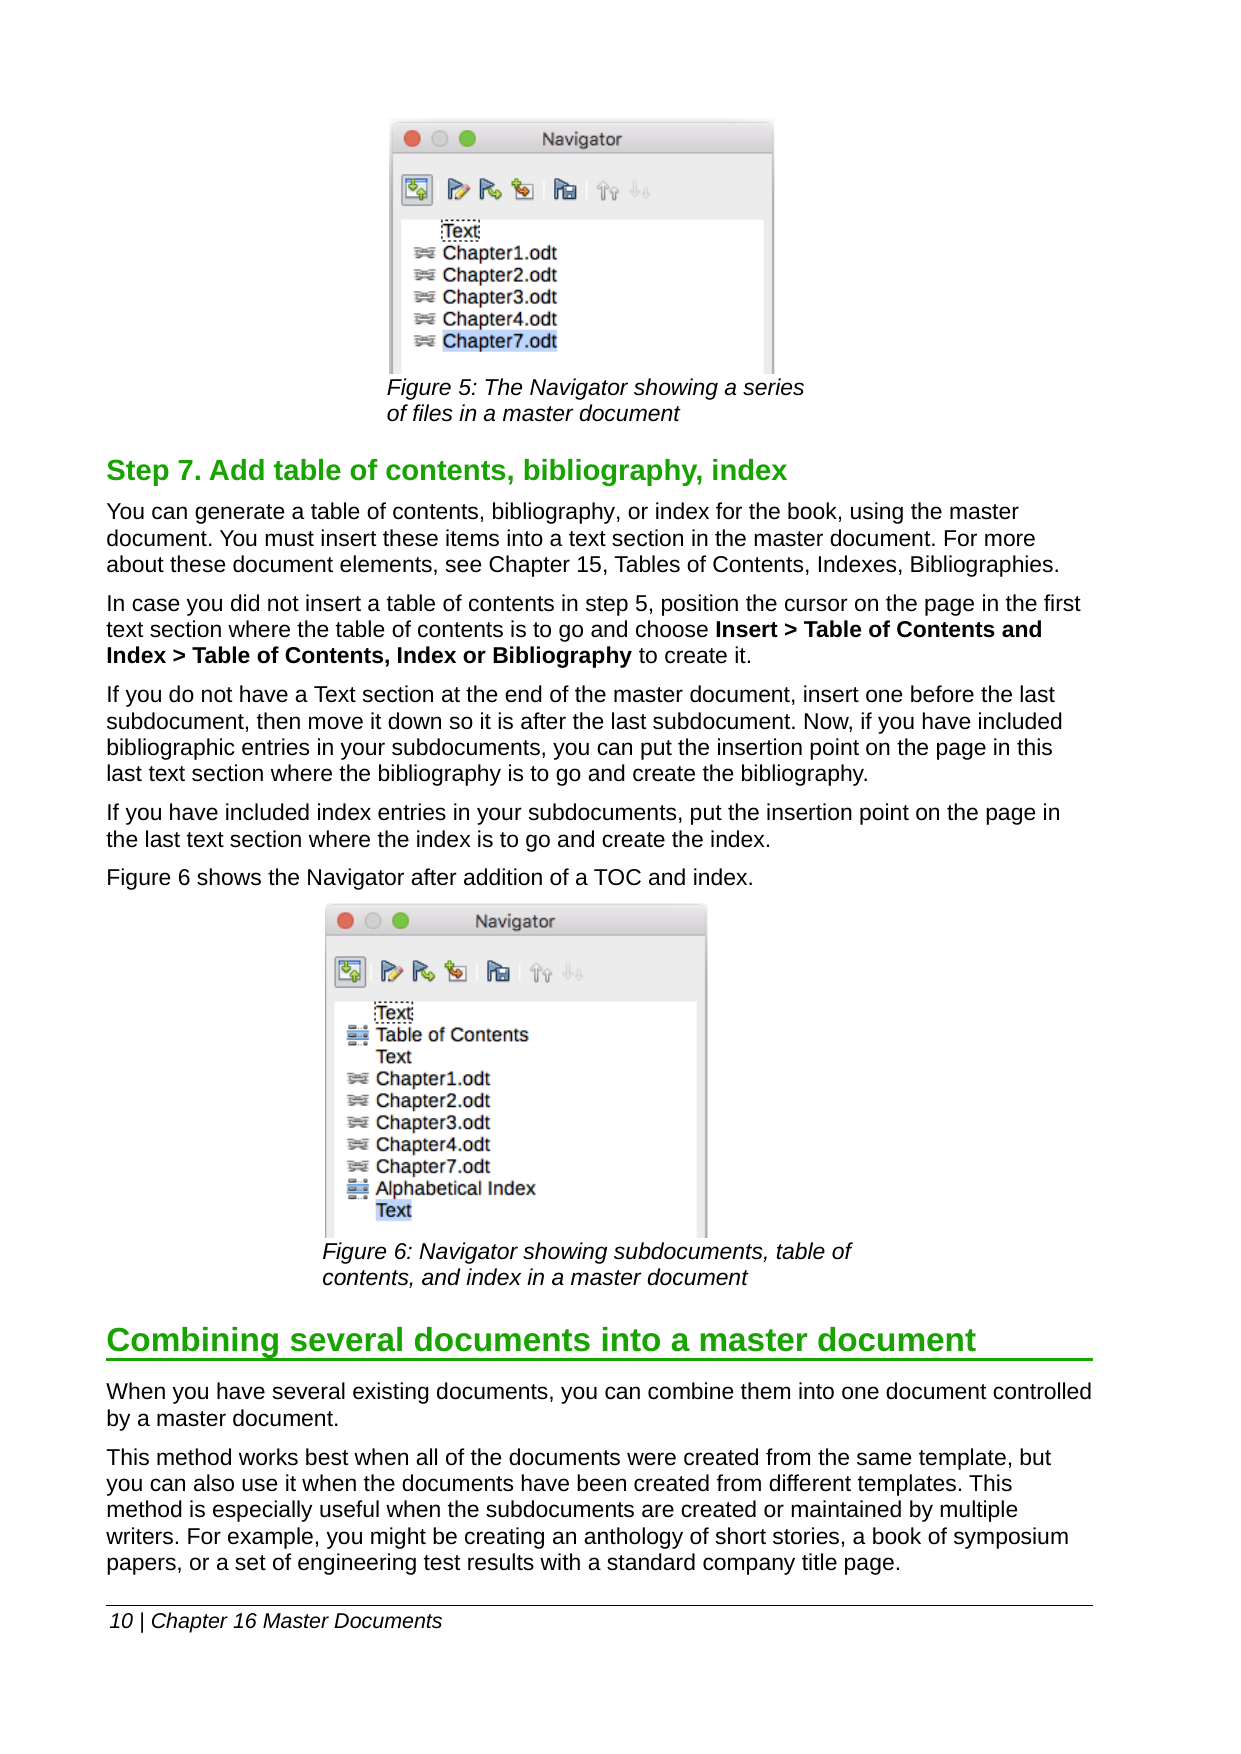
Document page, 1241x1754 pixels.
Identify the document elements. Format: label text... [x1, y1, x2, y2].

text If you do not have a Text section at the end of the master document, insert one before the last subdocument, then move it down so it is after the last subdocument. Now, if you have included bibliographic entries in your subdocuments, you can put the insertion point on the page in this last text section where the bibliography is to go and create the bibliography. [106, 681, 1093, 787]
text Figure 6 shows the Navigator after addition of a TOC and index. [106, 864, 1093, 891]
text Figure 6: Navigator showing subdocuments, table of contents, and index in a master document [322, 903, 877, 1290]
text When you have several existing documents, you can combine them into one document controlled by a master document. [106, 1378, 1093, 1431]
text You can generate a table of contents, bibliography, or index for the book, using the master document. You must insert these items into a text section in the master document. For more about these document elements, see Chapter 15, Tables of Contents, Indexes, Bibliographies. [106, 498, 1093, 577]
picture [325, 903, 708, 1238]
text This method works best when all of the documents were created from the same template, but you can also use it when the documents have been created from different templates. This method is especially useful when the subdocuments are created or maintained by multiple writers. For example, you might be creating an anthology of short stories, a book of symposium papers, or a set of engineering test results with a standard company title page. [106, 1443, 1093, 1575]
text In case you did not insert a table of contents in step 5, position the cursor on the page in the first text section where the table of contents is to go and choose Insert > Table of Contents and Index > Table of Contents, Index or Bibliography to create it. [106, 590, 1093, 669]
subtitle Step 7. Add table of contents, bibliography, index [106, 453, 1093, 486]
picture [389, 118, 775, 374]
subtitle Combining several documents into a master document [106, 1320, 1093, 1358]
text Figure 5: The Navigator showing a series of files in a master document [387, 118, 812, 427]
text If you have included index entries in your subdocuments, put the insertion point on the page in the last text section where the index is to go and create the index. [106, 799, 1093, 852]
